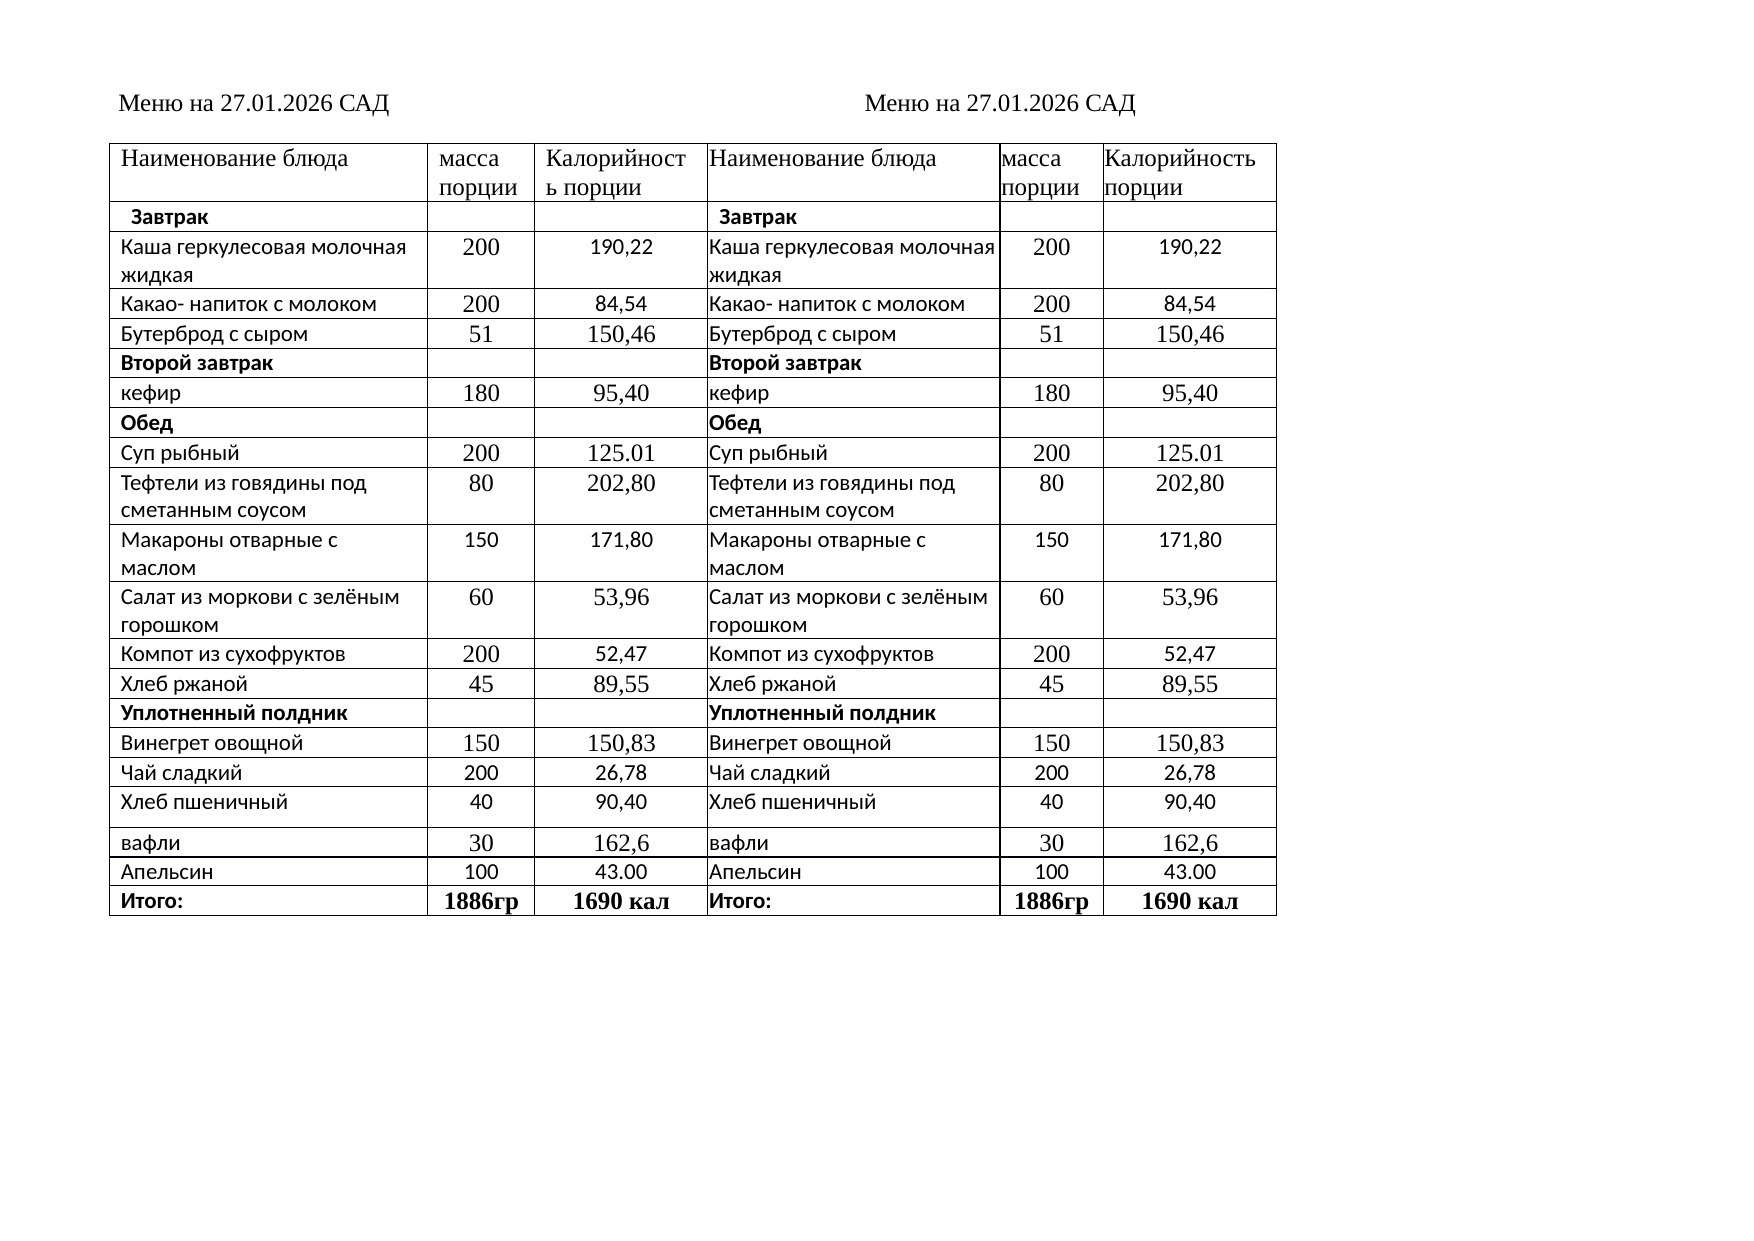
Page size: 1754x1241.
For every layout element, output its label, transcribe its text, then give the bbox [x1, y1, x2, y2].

table_cell вафли [708, 828, 999, 856]
table_cell Второй завтрак [708, 349, 999, 377]
table_cell 45 [428, 669, 534, 697]
table_cell 90,40 [535, 787, 707, 827]
table_cell Завтрак [708, 202, 999, 231]
table_cell 52,47 [1104, 639, 1276, 668]
table_cell 150 [428, 525, 534, 581]
table_cell 1886гр [1001, 886, 1103, 915]
table_cell [1001, 699, 1103, 727]
table_cell 162,6 [535, 828, 707, 856]
table_cell Уплотненный полдник [110, 699, 427, 727]
table_cell 84,54 [1104, 289, 1276, 318]
table_header Наименование блюда [708, 144, 999, 201]
table_cell [428, 408, 534, 437]
table_cell 150,83 [535, 728, 707, 757]
table_cell Хлеб ржаной [708, 669, 999, 697]
table_cell 26,78 [1104, 758, 1276, 786]
table_cell [535, 202, 707, 231]
table_cell Уплотненный полдник [708, 699, 999, 727]
table_cell 95,40 [1104, 378, 1276, 407]
table_cell Обед [708, 408, 999, 437]
table_cell 60 [1001, 582, 1103, 638]
table_cell Чай сладкий [110, 758, 427, 786]
table_header масса порции [1001, 144, 1103, 201]
table_cell Макароны отварные с маслом [110, 525, 427, 581]
table_cell кефир [708, 378, 999, 407]
table_cell Чай сладкий [708, 758, 999, 786]
table_cell 84,54 [535, 289, 707, 318]
table_cell Тефтели из говядины под сметанным соусом [708, 468, 999, 524]
table_cell [1104, 202, 1276, 231]
table_cell 202,80 [535, 468, 707, 524]
table_cell Второй завтрак [110, 349, 427, 377]
table_header масса порции [428, 144, 534, 201]
table_cell [1104, 699, 1276, 727]
table_cell Итого: [110, 886, 427, 915]
table_header Калорийность порции [1104, 144, 1276, 201]
table_cell 95,40 [535, 378, 707, 407]
table_cell 190,22 [1104, 232, 1276, 288]
table_cell [428, 349, 534, 377]
table_cell 200 [428, 639, 534, 668]
table_cell 80 [1001, 468, 1103, 524]
table_cell 200 [1001, 438, 1103, 467]
table_cell Салат из моркови с зелёным горошком [708, 582, 999, 638]
table_cell Салат из моркови с зелёным горошком [110, 582, 427, 638]
table_cell Бутерброд с сыром [110, 319, 427, 347]
table_cell 53,96 [535, 582, 707, 638]
table_cell Суп рыбный [110, 438, 427, 467]
table_cell 1690 кал [535, 886, 707, 915]
table_cell 26,78 [535, 758, 707, 786]
table_cell Апельсин [110, 858, 427, 885]
table_cell 40 [1001, 787, 1103, 827]
table_cell 171,80 [535, 525, 707, 581]
table_cell Какао- напиток с молоком [708, 289, 999, 318]
table_cell 200 [428, 289, 534, 318]
table_cell Обед [110, 408, 427, 437]
table_cell 150,46 [1104, 319, 1276, 347]
table_cell Компот из сухофруктов [110, 639, 427, 668]
table_cell [535, 699, 707, 727]
table_cell 200 [1001, 232, 1103, 288]
table_cell 80 [428, 468, 534, 524]
table_cell Винегрет овощной [708, 728, 999, 757]
table_cell Какао- напиток с молоком [110, 289, 427, 318]
table_cell [1001, 349, 1103, 377]
table_cell Каша геркулесовая молочная жидкая [708, 232, 999, 288]
table_cell 45 [1001, 669, 1103, 697]
table_cell 162,6 [1104, 828, 1276, 856]
table_cell Хлеб пшеничный [708, 787, 999, 827]
table_cell 89,55 [535, 669, 707, 697]
table_cell вафли [110, 828, 427, 856]
table_cell 30 [428, 828, 534, 856]
table_cell 125.01 [1104, 438, 1276, 467]
table_cell Хлеб пшеничный [110, 787, 427, 827]
table_cell 40 [428, 787, 534, 827]
table_cell 150,83 [1104, 728, 1276, 757]
table_cell [535, 408, 707, 437]
table_cell 100 [428, 858, 534, 885]
table_header Калорийность порции [535, 144, 707, 201]
table_cell [1001, 408, 1103, 437]
table_cell Апельсин [708, 858, 999, 885]
table_cell 200 [1001, 758, 1103, 786]
table_cell 200 [428, 232, 534, 288]
table_cell 200 [428, 758, 534, 786]
table_cell 89,55 [1104, 669, 1276, 697]
table_cell 30 [1001, 828, 1103, 856]
table_cell Бутерброд с сыром [708, 319, 999, 347]
table_cell 180 [1001, 378, 1103, 407]
text Меню на 27.01.2026 САД Меню на 27.01.2026 САД [118, 88, 1636, 117]
table_cell [1104, 349, 1276, 377]
table_cell [1001, 202, 1103, 231]
table_cell Тефтели из говядины под сметанным соусом [110, 468, 427, 524]
table_cell [428, 202, 534, 231]
table_cell 51 [428, 319, 534, 347]
table_cell [428, 699, 534, 727]
table_cell [535, 349, 707, 377]
table_cell 90,40 [1104, 787, 1276, 827]
table_cell Винегрет овощной [110, 728, 427, 757]
table_cell 52,47 [535, 639, 707, 668]
table_cell 1690 кал [1104, 886, 1276, 915]
table_cell 150 [1001, 728, 1103, 757]
table_cell 53,96 [1104, 582, 1276, 638]
table_cell 43.00 [1104, 858, 1276, 885]
table_cell Компот из сухофруктов [708, 639, 999, 668]
table_header Наименование блюда [110, 144, 427, 201]
table_cell Хлеб ржаной [110, 669, 427, 697]
table_cell 190,22 [535, 232, 707, 288]
table_cell кефир [110, 378, 427, 407]
table_cell Завтрак [110, 202, 427, 231]
table_cell 150,46 [535, 319, 707, 347]
table_cell [1104, 408, 1276, 437]
table_cell 125.01 [535, 438, 707, 467]
table_cell Каша геркулесовая молочная жидкая [110, 232, 427, 288]
table_cell 150 [1001, 525, 1103, 581]
table_cell 60 [428, 582, 534, 638]
table_cell 1886гр [428, 886, 534, 915]
table_cell 51 [1001, 319, 1103, 347]
table_cell 200 [428, 438, 534, 467]
table_cell 43.00 [535, 858, 707, 885]
table_cell 100 [1001, 858, 1103, 885]
table_cell Суп рыбный [708, 438, 999, 467]
table_cell 171,80 [1104, 525, 1276, 581]
table_cell 150 [428, 728, 534, 757]
table_cell 200 [1001, 639, 1103, 668]
table_cell 200 [1001, 289, 1103, 318]
table_cell Итого: [708, 886, 999, 915]
table_cell Макароны отварные с маслом [708, 525, 999, 581]
table_cell 202,80 [1104, 468, 1276, 524]
table_cell 180 [428, 378, 534, 407]
